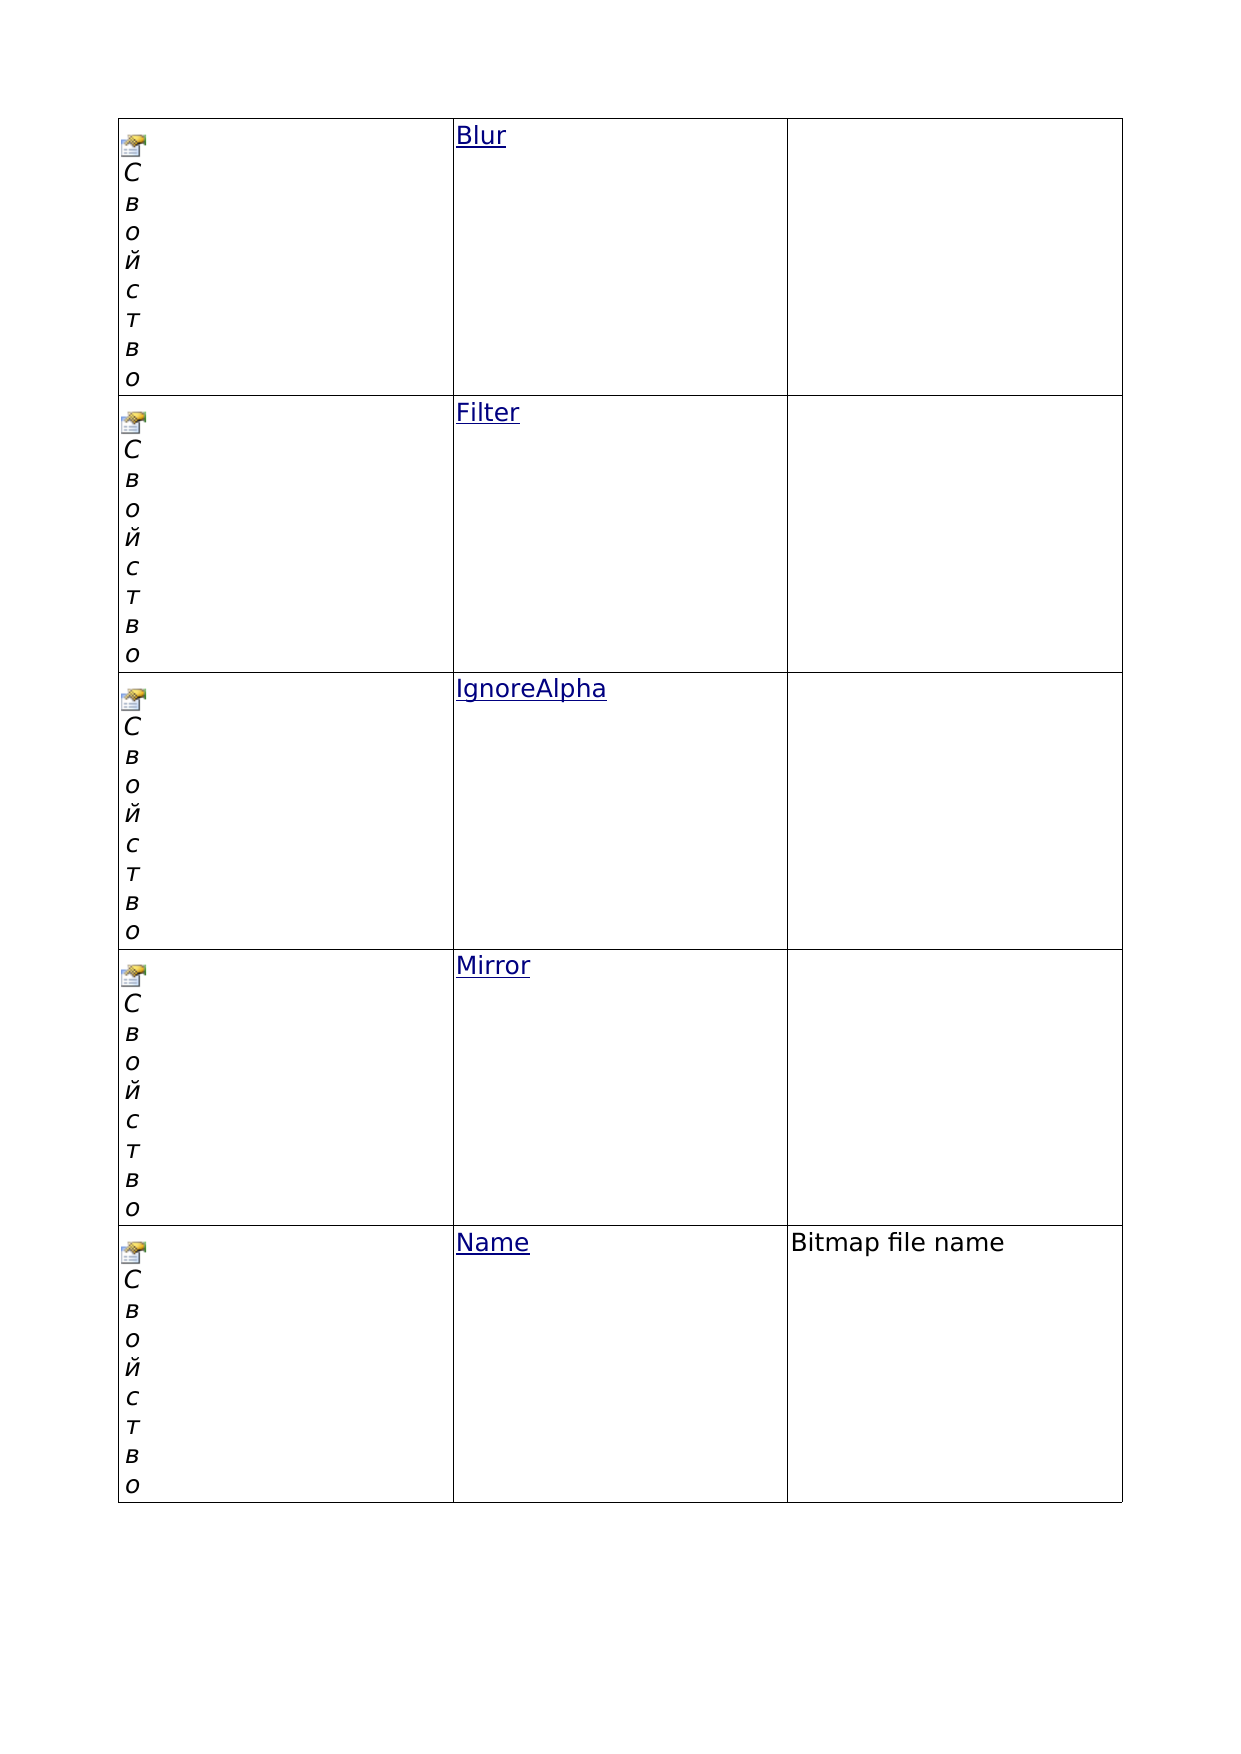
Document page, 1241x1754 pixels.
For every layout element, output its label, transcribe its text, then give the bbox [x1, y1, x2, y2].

table_cell [119, 950, 453, 1225]
table_cell [119, 119, 453, 395]
picture [121, 410, 147, 436]
table_cell IgnoreAlpha [454, 673, 787, 948]
table_cell [119, 396, 453, 672]
picture [121, 687, 147, 713]
table_cell Blur [454, 119, 787, 395]
table_cell Mirror [454, 950, 787, 1225]
table_cell [119, 673, 453, 948]
table_cell [788, 673, 1122, 948]
table_cell [788, 119, 1122, 395]
table_cell Name [454, 1226, 787, 1502]
table_cell Bitmap file name [788, 1226, 1122, 1502]
picture [121, 963, 147, 989]
picture [121, 1240, 147, 1266]
table_cell [788, 396, 1122, 672]
table_cell [788, 950, 1122, 1225]
table_cell Filter [454, 396, 787, 672]
table_cell [119, 1226, 453, 1502]
picture [121, 133, 147, 159]
